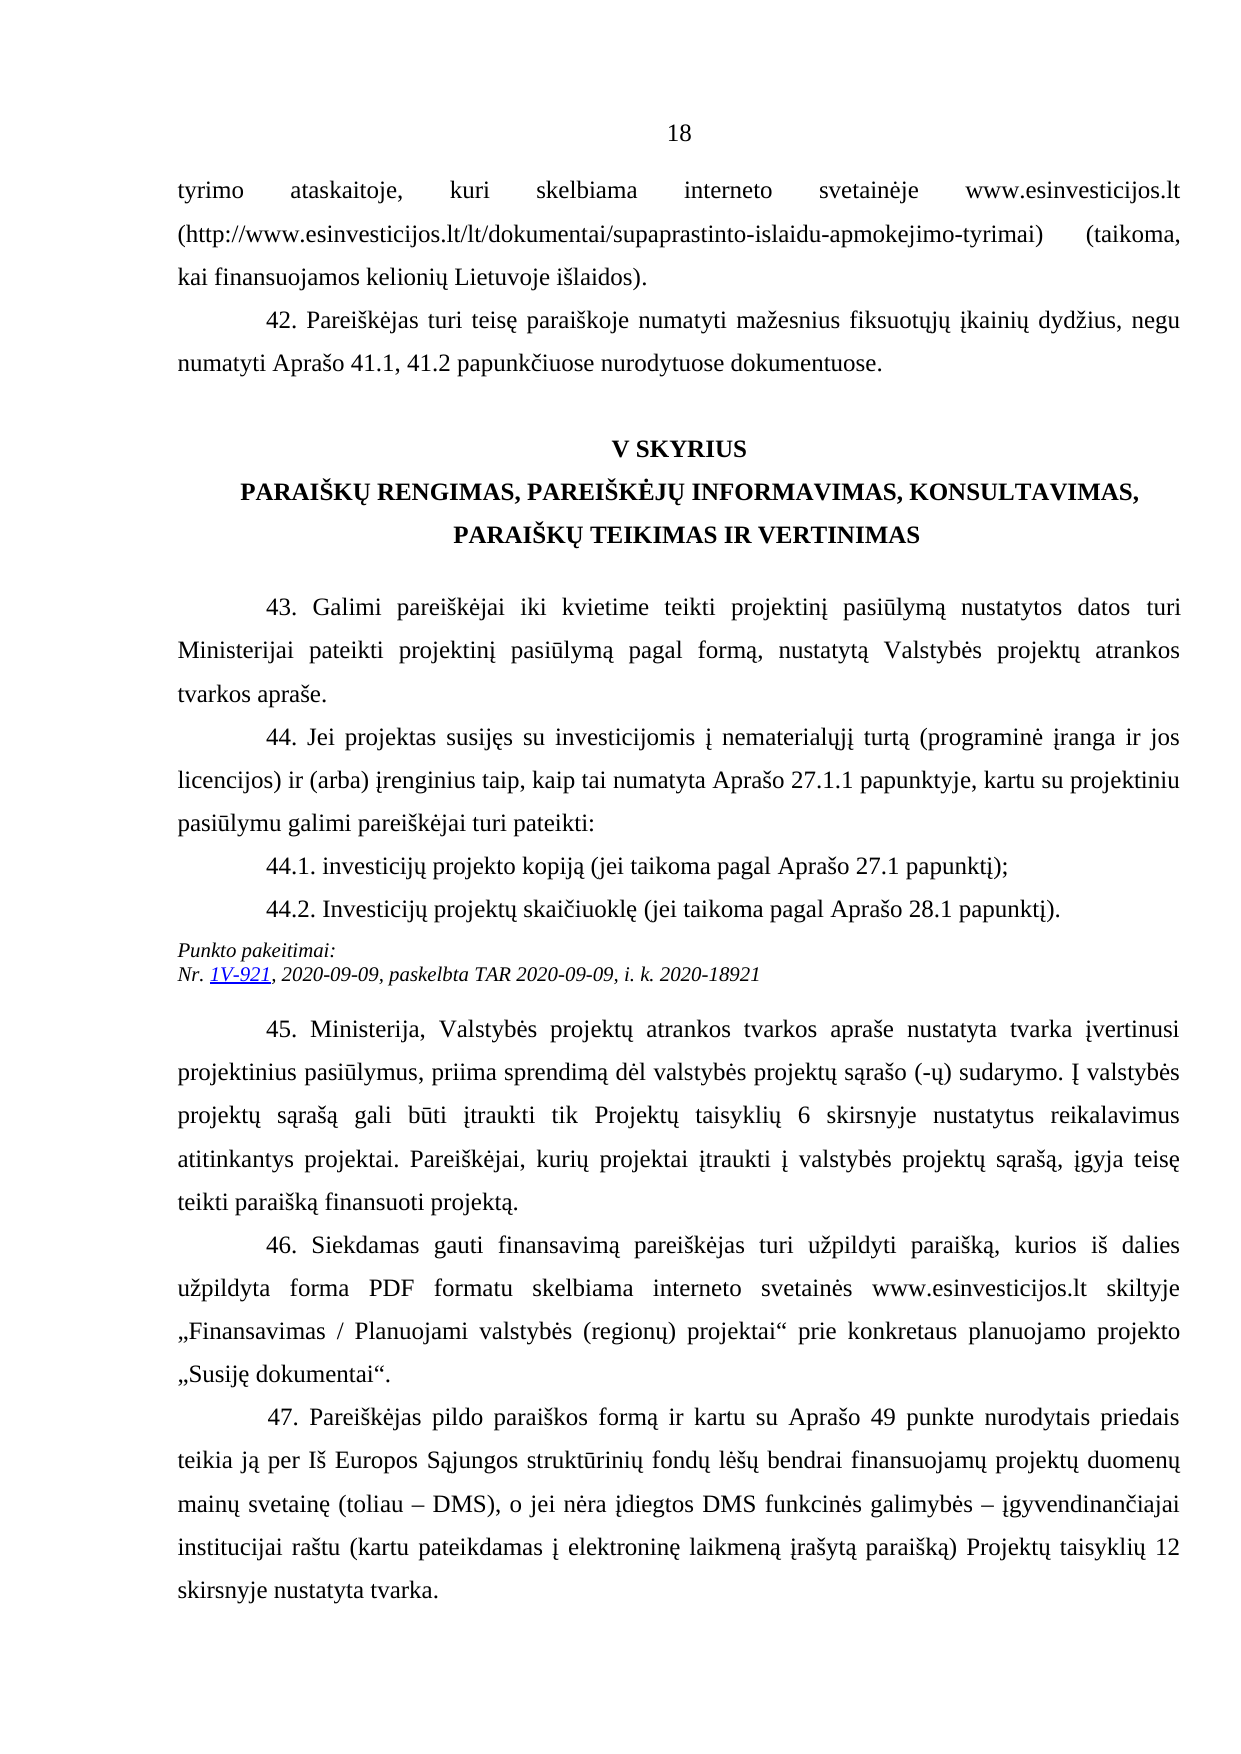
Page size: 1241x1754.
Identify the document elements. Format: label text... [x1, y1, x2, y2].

text V SKYRIUS [177, 434, 1181, 463]
text 42. Pareiškėjas turi teisę paraiškoje numatyti mažesnius fiksuotųjų įkainių dydžius, negu numatyti Aprašo 41.1, 41.2 papunkčiuose nurodytuose dokumentuose. [177, 305, 1181, 377]
text tyrimo ataskaitoje, kuri skelbiama interneto svetainėje www.esinvesticijos.lt (http://www.esinvesticijos.lt/lt/dokumentai/supaprastinto-islaidu-apmokejimo-tyrimai) (taikoma, kai finansuojamos kelionių Lietuvoje išlaidos). [177, 176, 1181, 291]
text 44.1. investicijų projekto kopiją (jei taikoma pagal Aprašo 27.1 papunktį); [177, 851, 1181, 880]
text 45. Ministerija, Valstybės projektų atrankos tvarkos apraše nustatyta tvarka įvertinusi projektinius pasiūlymus, priima sprendimą dėl valstybės projektų sąrašo (-ų) sudarymo. Į valstybės projektų sąrašą gali būti įtraukti tik Projektų taisyklių 6 skirsnyje nustatytus reikalavimus atitinkantys projektai. Pareiškėjai, kurių projektai įtraukti į valstybės projektų sąrašą, įgyja teisę teikti paraišką finansuoti projektą. [177, 1014, 1181, 1216]
text 44.2. Investicijų projektų skaičiuoklę (jei taikoma pagal Aprašo 28.1 papunktį). [177, 894, 1181, 923]
text 46. Siekdamas gauti finansavimą pareiškėjas turi užpildyti paraišką, kurios iš dalies užpildyta forma PDF formatu skelbiama interneto svetainės www.esinvesticijos.lt skiltyje „Finansavimas / Planuojami valstybės (regionų) projektai“ prie konkretaus planuojamo projekto „Susiję dokumentai“. [177, 1230, 1181, 1388]
text 43. Galimi pareiškėjai iki kvietime teikti projektinį pasiūlymą nustatytos datos turi Ministerijai pateikti projektinį pasiūlymą pagal formą, nustatytą Valstybės projektų atrankos tvarkos apraše. [177, 592, 1181, 707]
text PARAIŠKŲ RENGIMAS, PAREIŠKĖJŲ INFORMAVIMAS, KONSULTAVIMAS, PARAIŠKŲ TEIKIMAS IR VERTINIMAS [207, 477, 1167, 549]
text Nr. 1V-921, 2020-09-09, paskelbta TAR 2020-09-09, i. k. 2020-18921 [177, 962, 1181, 986]
text 47. Pareiškėjas pildo paraiškos formą ir kartu su Aprašo 49 punkte nurodytais priedais teikia ją per Iš Europos Sąjungos struktūrinių fondų lėšų bendrai finansuojamų projektų duomenų mainų svetainę (toliau – DMS), o jei nėra įdiegtos DMS funkcinės galimybės – įgyvendinančiajai institucijai raštu (kartu pateikdamas į elektroninę laikmeną įrašytą paraišką) Projektų taisyklių 12 skirsnyje nustatyta tvarka. [177, 1402, 1181, 1604]
text Punkto pakeitimai: [177, 937, 1181, 962]
text 44. Jei projektas susijęs su investicijomis į nematerialųjį turtą (programinė įranga ir jos licencijos) ir (arba) įrenginius taip, kaip tai numatyta Aprašo 27.1.1 papunktyje, kartu su projektiniu pasiūlymu galimi pareiškėjai turi pateikti: [177, 722, 1181, 837]
